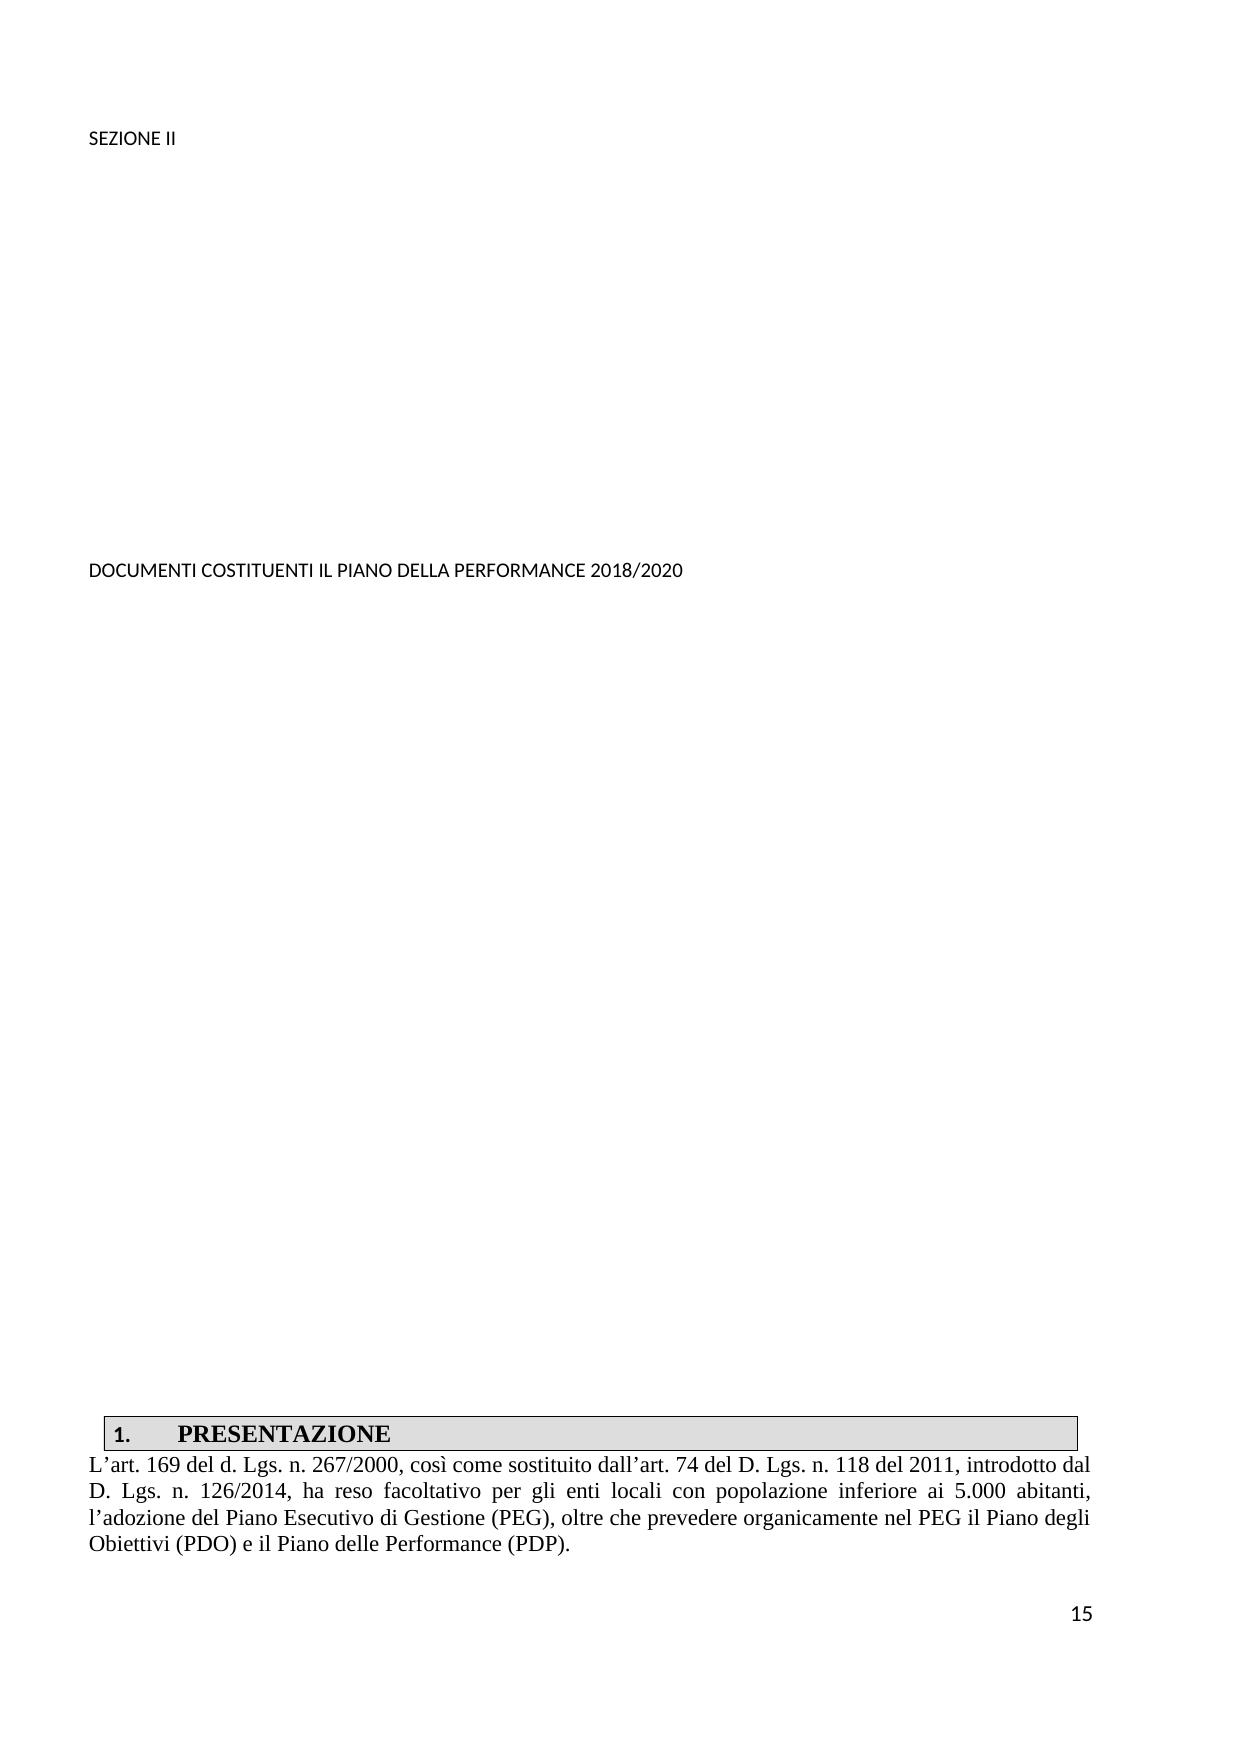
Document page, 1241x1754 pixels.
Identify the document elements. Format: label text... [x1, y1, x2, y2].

text L’art. 169 del d. Lgs. n. 267/2000, così come sostituito dall’art. 74 del D. Lgs. n. 118 del 2011, introdotto dal D. Lgs. n. 126/2014, ha reso facoltativo per gli enti locali con popolazione inferiore ai 5.000 abitanti, l’adozione del Piano Esecutivo di Gestione (PEG), oltre che prevedere organicamente nel PEG il Piano degli Obiettivi (PDO) e il Piano delle Performance (PDP). [89, 1451, 1093, 1557]
text SEZIONE II [89, 125, 1093, 150]
text DOCUMENTI COSTITUENTI IL PIANO DELLA PERFORMANCE 2018/2020 [89, 557, 1093, 582]
list PRESENTAZIONE [105, 1417, 1077, 1450]
